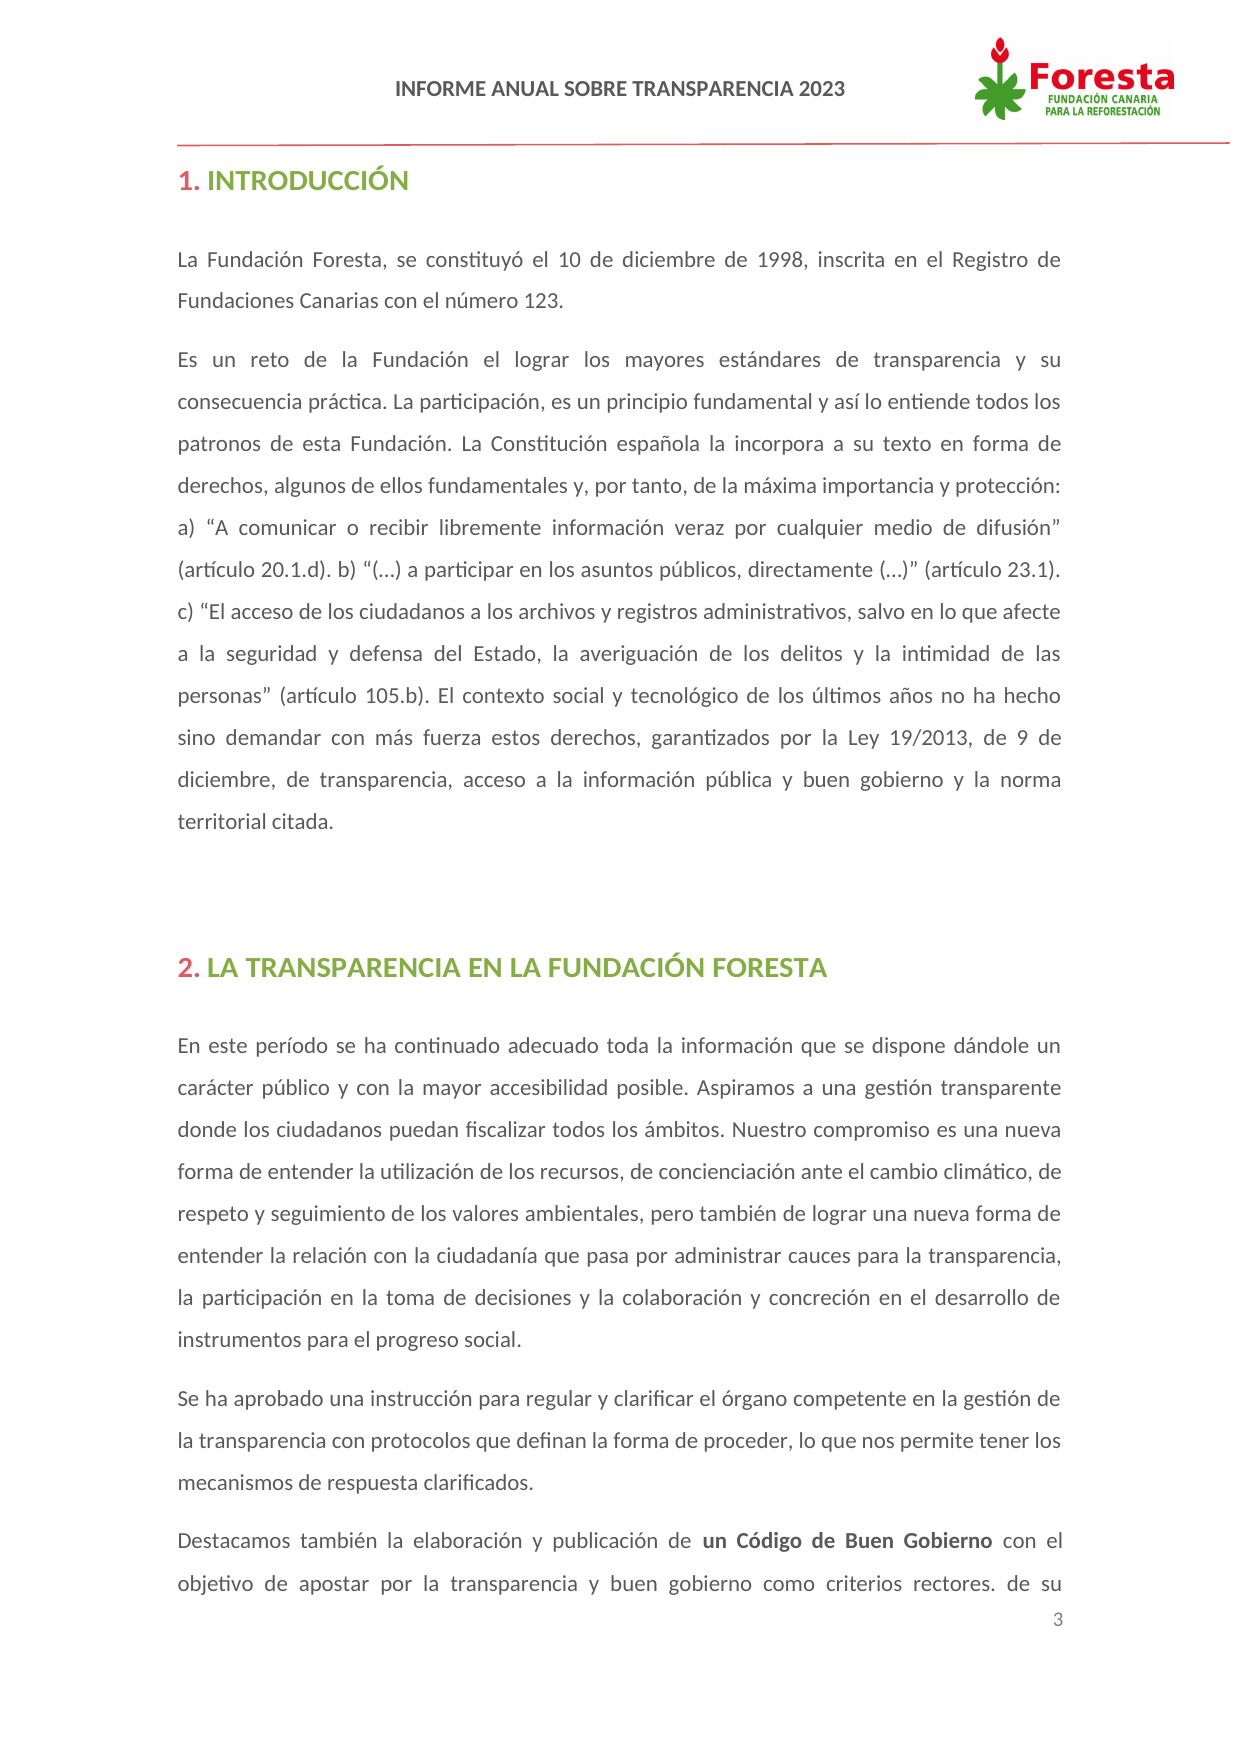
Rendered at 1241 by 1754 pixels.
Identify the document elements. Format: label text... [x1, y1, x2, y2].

text Se ha aprobado una instrucción para regular y clarificar el órgano competente en la gestión de la transparencia con protocolos que definan la forma de proceder, lo que nos permite tener los mecanismos de respuesta clarificados. [177, 1384, 1063, 1496]
text La Fundación Foresta, se constituyó el 10 de diciembre de 1998, inscrita en el Registro de Fundaciones Canarias con el número 123. [177, 245, 1063, 315]
text Es un reto de la Fundación el lograr los mayores estándares de transparencia y su consecuencia práctica. La participación, es un principio fundamental y así lo entiende todos los patronos de esta Fundación. La Constitución española la incorpora a su texto en forma de derechos, algunos de ellos fundamentales y, por tanto, de la máxima importancia y protección: a) “A comunicar o recibir libremente información veraz por cualquier medio de difusión” (artículo 20.1.d). b) “(…) a participar en los asuntos públicos, directamente (…)” (artículo 23.1). c) “El acceso de los ciudadanos a los archivos y registros administrativos, salvo en lo que afecte a la seguridad y defensa del Estado, la averiguación de los delitos y la intimidad de las personas” (artículo 105.b). El contexto social y tecnológico de los últimos años no ha hecho sino demandar con más fuerza estos derechos, garantizados por la Ley 19/2013, de 9 de diciembre, de transparencia, acceso a la información pública y buen gobierno y la norma territorial citada. [177, 345, 1063, 835]
list INTRODUCCIÓN [177, 162, 1063, 198]
text Destacamos también la elaboración y publicación de un Código de Buen Gobierno con el objetivo de apostar por la transparencia y buen gobierno como criterios rectores. de su [177, 1527, 1063, 1597]
text En este período se ha continuado adecuado toda la información que se dispone dándole un carácter público y con la mayor accesibilidad posible. Aspiramos a una gestión transparente donde los ciudadanos puedan fiscalizar todos los ámbitos. Nuestro compromiso es una nueva forma de entender la utilización de los recursos, de concienciación ante el cambio climático, de respeto y seguimiento de los valores ambientales, pero también de lograr una nueva forma de entender la relación con la ciudadanía que pasa por administrar cauces para la transparencia, la participación en la toma de decisiones y la colaboración y concreción en el desarrollo de instrumentos para el progreso social. [177, 1032, 1063, 1353]
list LA TRANSPARENCIA EN LA FUNDACIÓN FORESTA [177, 949, 1063, 985]
